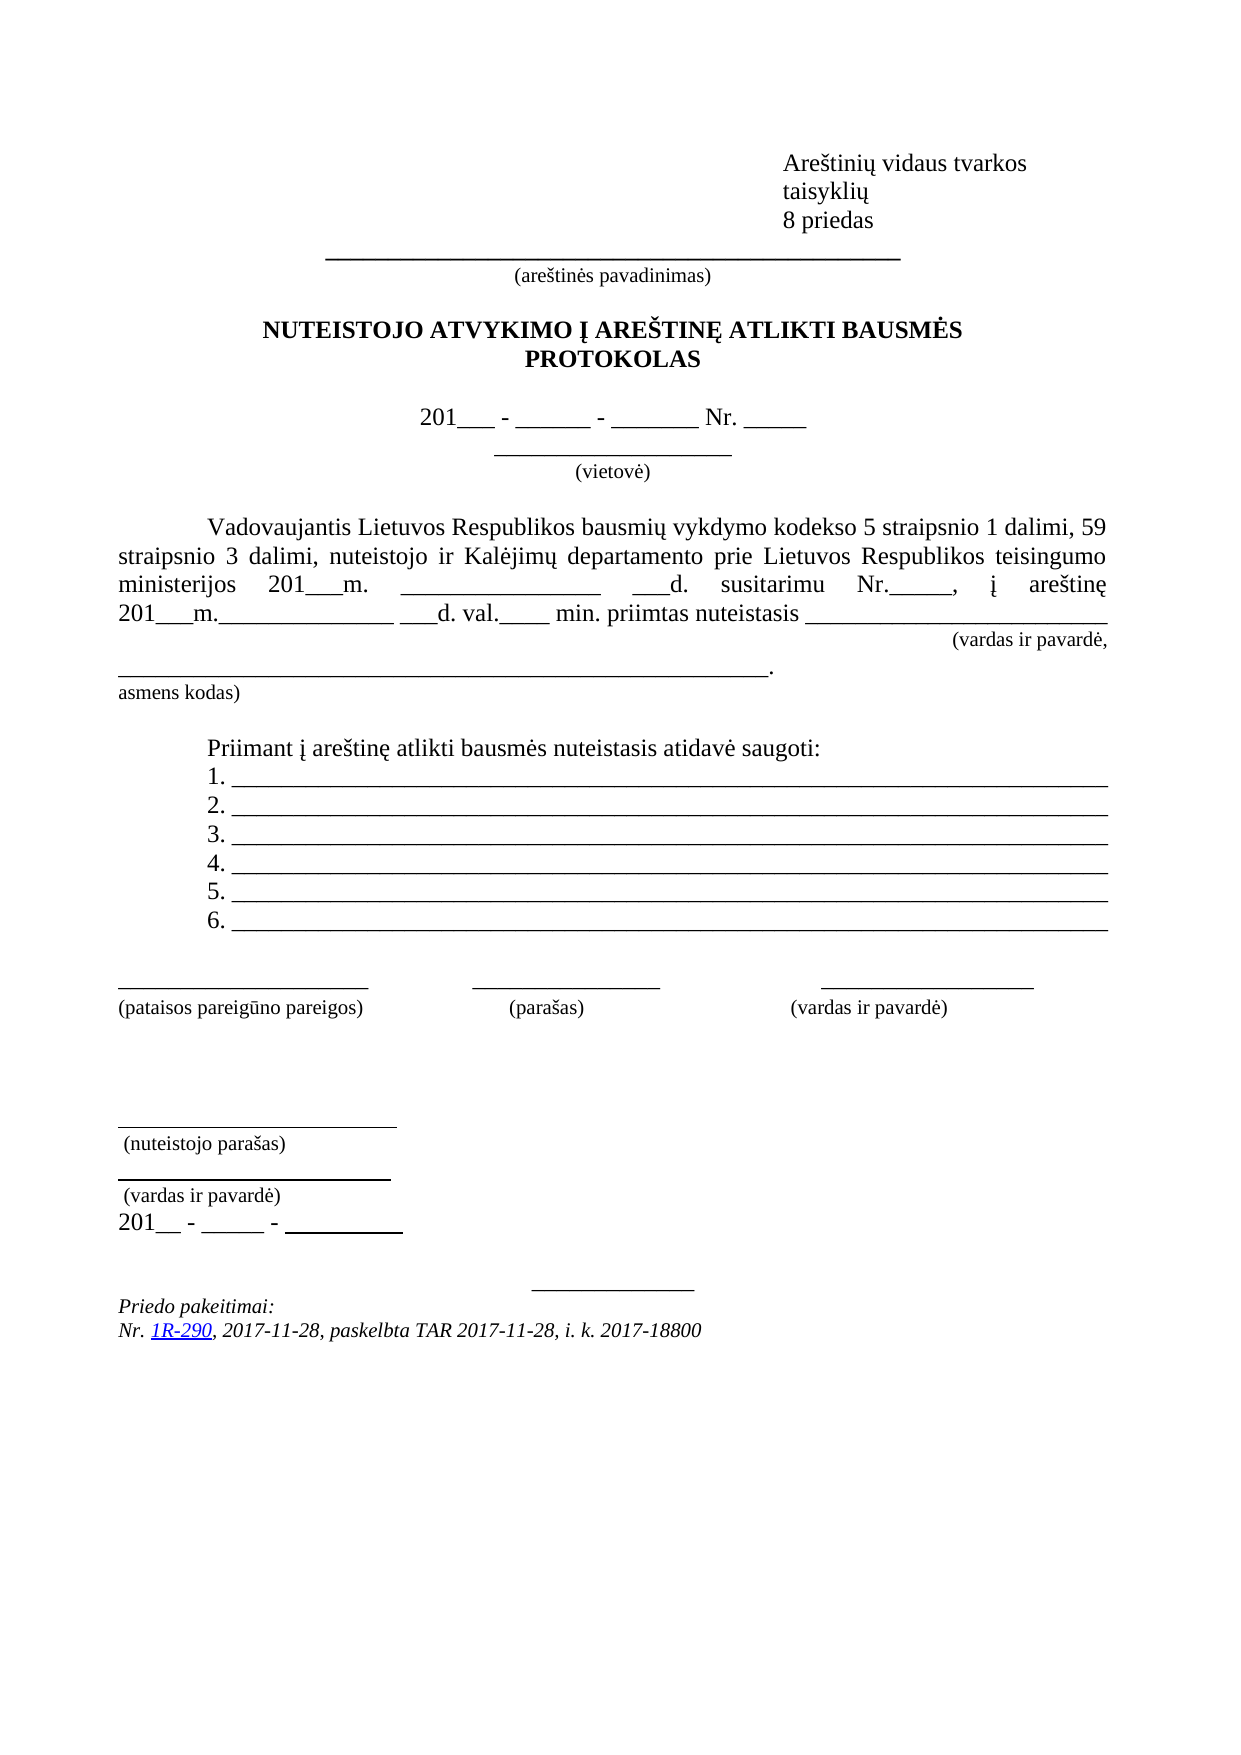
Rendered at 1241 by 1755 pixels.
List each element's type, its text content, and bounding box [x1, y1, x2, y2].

text 201___ - ______ - _______ Nr. _____ [118, 402, 1107, 430]
text (pataisos pareigūno pareigos) (parašas) (vardas ir pavardė) [118, 991, 1107, 1020]
text ______________________________________________ [118, 234, 1107, 263]
text 6. [118, 905, 1107, 934]
text 5. [118, 876, 1107, 905]
text PROTOKOLAS [118, 344, 1107, 373]
text Nr. 1R-290, 2017-11-28, paskelbta TAR 2017-11-28, i. k. 2017-18800 [118, 1318, 1107, 1342]
text 8 priedas [783, 205, 1107, 234]
text 1. [118, 761, 1107, 790]
text Priedo pakeitimai: [118, 1293, 1107, 1318]
text Priimant į areštinę atlikti bausmės nuteistasis atidavė saugoti: [118, 733, 1107, 761]
text _____________ [118, 1265, 1107, 1293]
text ___________________ [118, 430, 1107, 459]
text 2. [118, 790, 1107, 819]
text 3. [118, 819, 1107, 848]
text Vadovaujantis Lietuvos Respublikos bausmių vykdymo kodekso 5 straipsnio 1 dalimi, 59 straipsnio 3 dalimi, nuteistojo ir Kalėjimų departamento prie Lietuvos Respublikos teisingumo ministerijos 201___m. ________________ ___d. susitarimu Nr._____, į areštinę 201___m.______________ ___d. val.____ min. priimtas nuteistasis _____ [118, 512, 1107, 627]
text ____________________ _______________ _________________ [118, 963, 1107, 991]
text taisyklių [783, 176, 1107, 205]
text (vietovė) [118, 459, 1107, 483]
text asmens kodas) [118, 680, 1107, 704]
text (vardas ir pavardė, [118, 627, 1107, 651]
text Areštinių vidaus tvarkos [783, 148, 1107, 176]
text 4. [118, 848, 1107, 876]
text NUTEISTOJO ATVYKIMO Į AREŠTINĘ ATLIKTI BAUSMĖS [118, 315, 1107, 344]
text (areštinės pavadinimas) [118, 263, 1107, 287]
text (vardas ir pavardė) [118, 1183, 1107, 1207]
text ____________________________________________________. [118, 651, 1107, 680]
text (nuteistojo parašas) [118, 1130, 1107, 1154]
text 201__ - _____ - [118, 1207, 1107, 1236]
